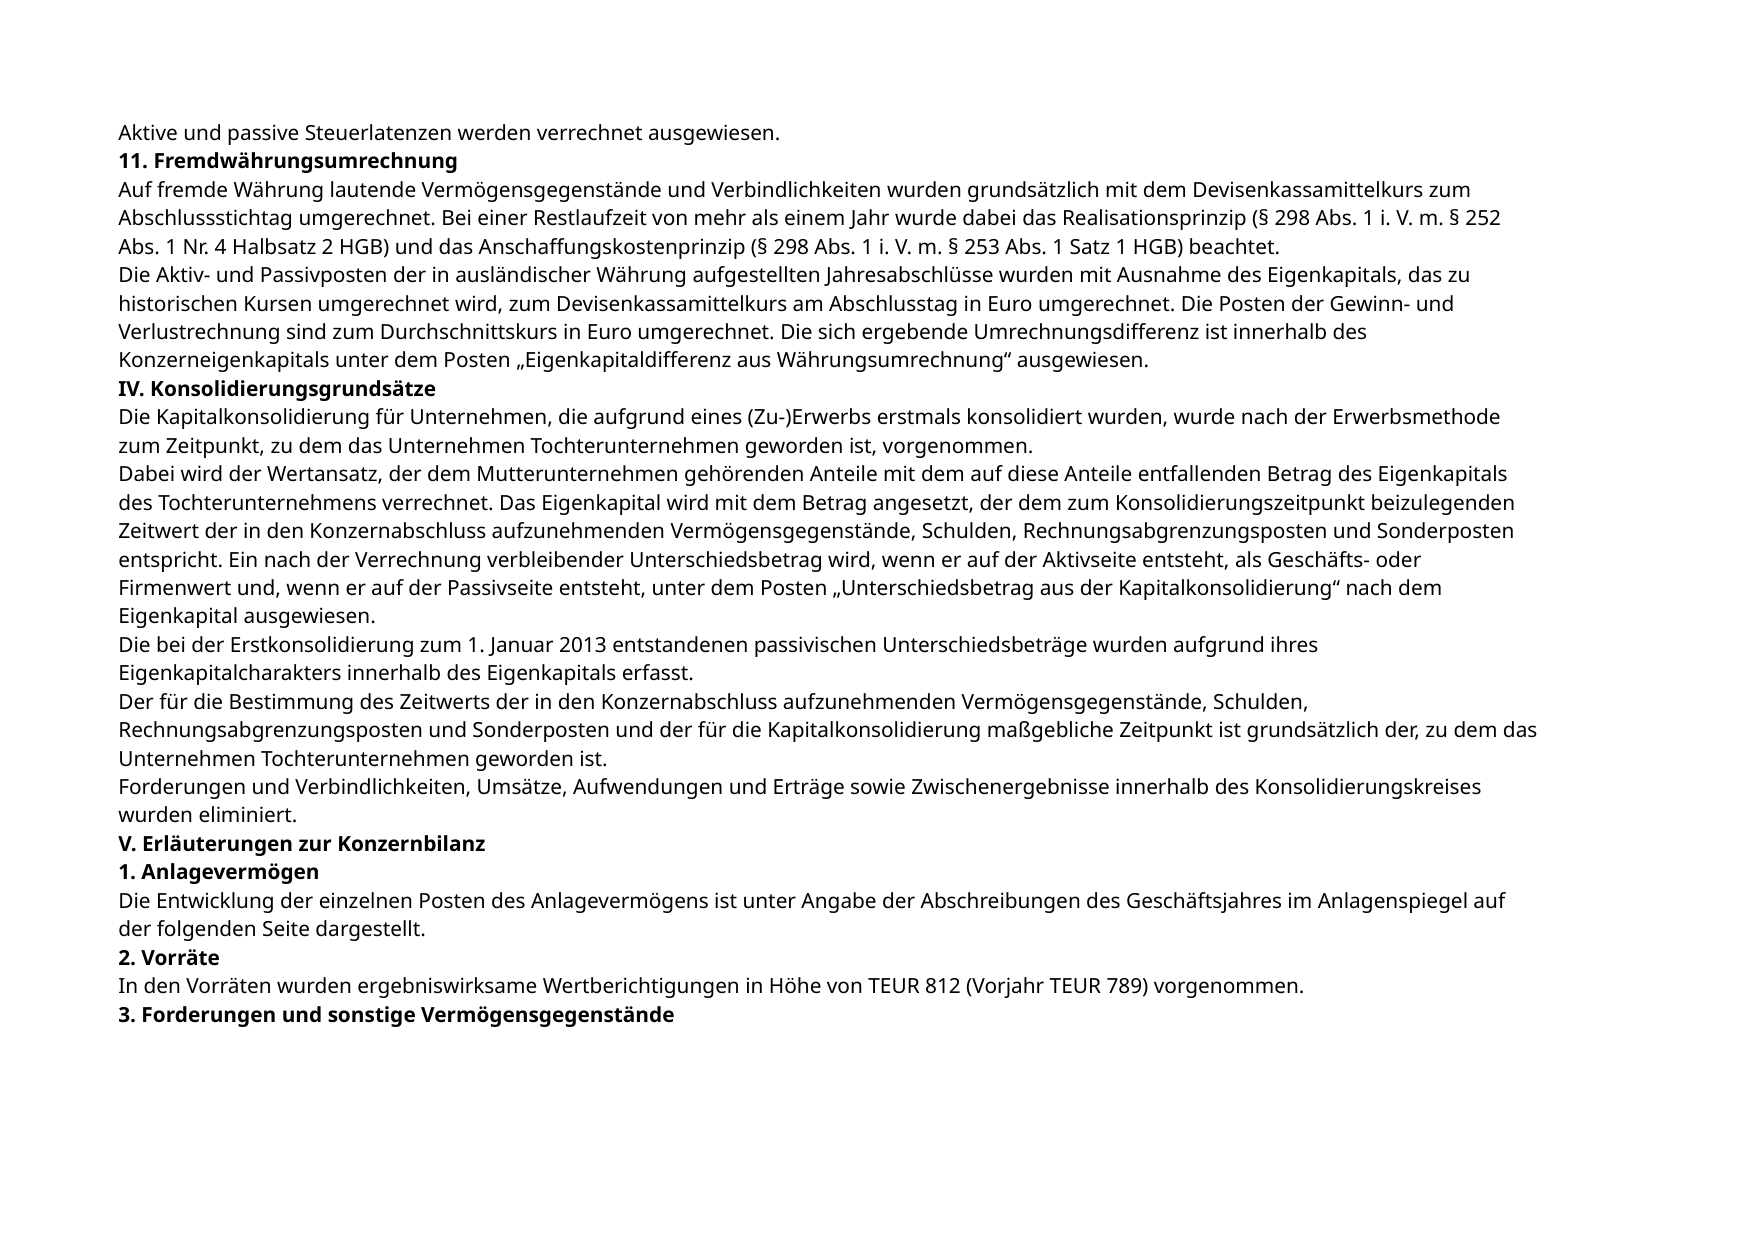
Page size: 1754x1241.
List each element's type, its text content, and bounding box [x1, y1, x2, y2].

table_cell Aktive und passive Steuerlatenzen werden verrechnet ausgewiesen. 11. Fremdwährungsumrechnung Auf fremde Währung lautende Vermögensgegenstände und Verbindlichkeiten wurden grundsätzlich mit dem Devisenkassamittelkurs zum Abschlussstichtag umgerechnet. Bei einer Restlaufzeit von mehr als einem Jahr wurde dabei das Realisationsprinzip (§ 298 Abs. 1 i. V. m. § 252 Abs. 1 Nr. 4 Halbsatz 2 HGB) und das Anschaffungskostenprinzip (§ 298 Abs. 1 i. V. m. § 253 Abs. 1 Satz 1 HGB) beachtet. Die Aktiv- und Passivposten der in ausländischer Währung aufgestellten Jahresabschlüsse wurden mit Ausnahme des Eigenkapitals, das zu historischen Kursen umgerechnet wird, zum Devisenkassamittelkurs am Abschlusstag in Euro umgerechnet. Die Posten der Gewinn- und Verlustrechnung sind zum Durchschnittskurs in Euro umgerechnet. Die sich ergebende Umrechnungsdifferenz ist innerhalb des Konzerneigenkapitals unter dem Posten „Eigenkapitaldifferenz aus Währungsumrechnung“ ausgewiesen. IV. Konsolidierungsgrundsätze Die Kapitalkonsolidierung für Unternehmen, die aufgrund eines (Zu-)Erwerbs erstmals konsolidiert wurden, wurde nach der Erwerbsmethode zum Zeitpunkt, zu dem das Unternehmen Tochterunternehmen geworden ist, vorgenommen. Dabei wird der Wertansatz, der dem Mutterunternehmen gehörenden Anteile mit dem auf diese Anteile entfallenden Betrag des Eigenkapitals des Tochterunternehmens verrechnet. Das Eigenkapital wird mit dem Betrag angesetzt, der dem zum Konsolidierungszeitpunkt beizulegenden Zeitwert der in den Konzernabschluss aufzunehmenden Vermögensgegenstände, Schulden, Rechnungsabgrenzungsposten und Sonderposten entspricht. Ein nach der Verrechnung verbleibender Unterschiedsbetrag wird, wenn er auf der Aktivseite entsteht, als Geschäfts- oder Firmenwert und, wenn er auf der Passivseite entsteht, unter dem Posten „Unterschiedsbetrag aus der Kapitalkonsolidierung“ nach dem Eigenkapital ausgewiesen. Die bei der Erstkonsolidierung zum 1. Januar 2013 entstandenen passivischen Unterschiedsbeträge wurden aufgrund ihres Eigenkapitalcharakters innerhalb des Eigenkapitals erfasst. Der für die Bestimmung des Zeitwerts der in den Konzernabschluss aufzunehmenden Vermögensgegenstände, Schulden, Rechnungsabgrenzungsposten und Sonderposten und der für die Kapitalkonsolidierung maßgebliche Zeitpunkt ist grundsätzlich der, zu dem das Unternehmen Tochterunternehmen geworden ist. Forderungen und Verbindlichkeiten, Umsätze, Aufwendungen und Erträge sowie Zwischenergebnisse innerhalb des Konsolidierungskreises wurden eliminiert. V. Erläuterungen zur Konzernbilanz 1. Anlagevermögen Die Entwicklung der einzelnen Posten des Anlagevermögens ist unter Angabe der Abschreibungen des Geschäftsjahres im Anlagenspiegel auf der folgenden Seite dargestellt. 2. Vorräte In den Vorräten wurden ergebniswirksame Wertberichtigungen in Höhe von TEUR 812 (Vorjahr TEUR 789) vorgenommen. 3. Forderungen und sonstige Vermögensgegenstände [118, 118, 1539, 1028]
